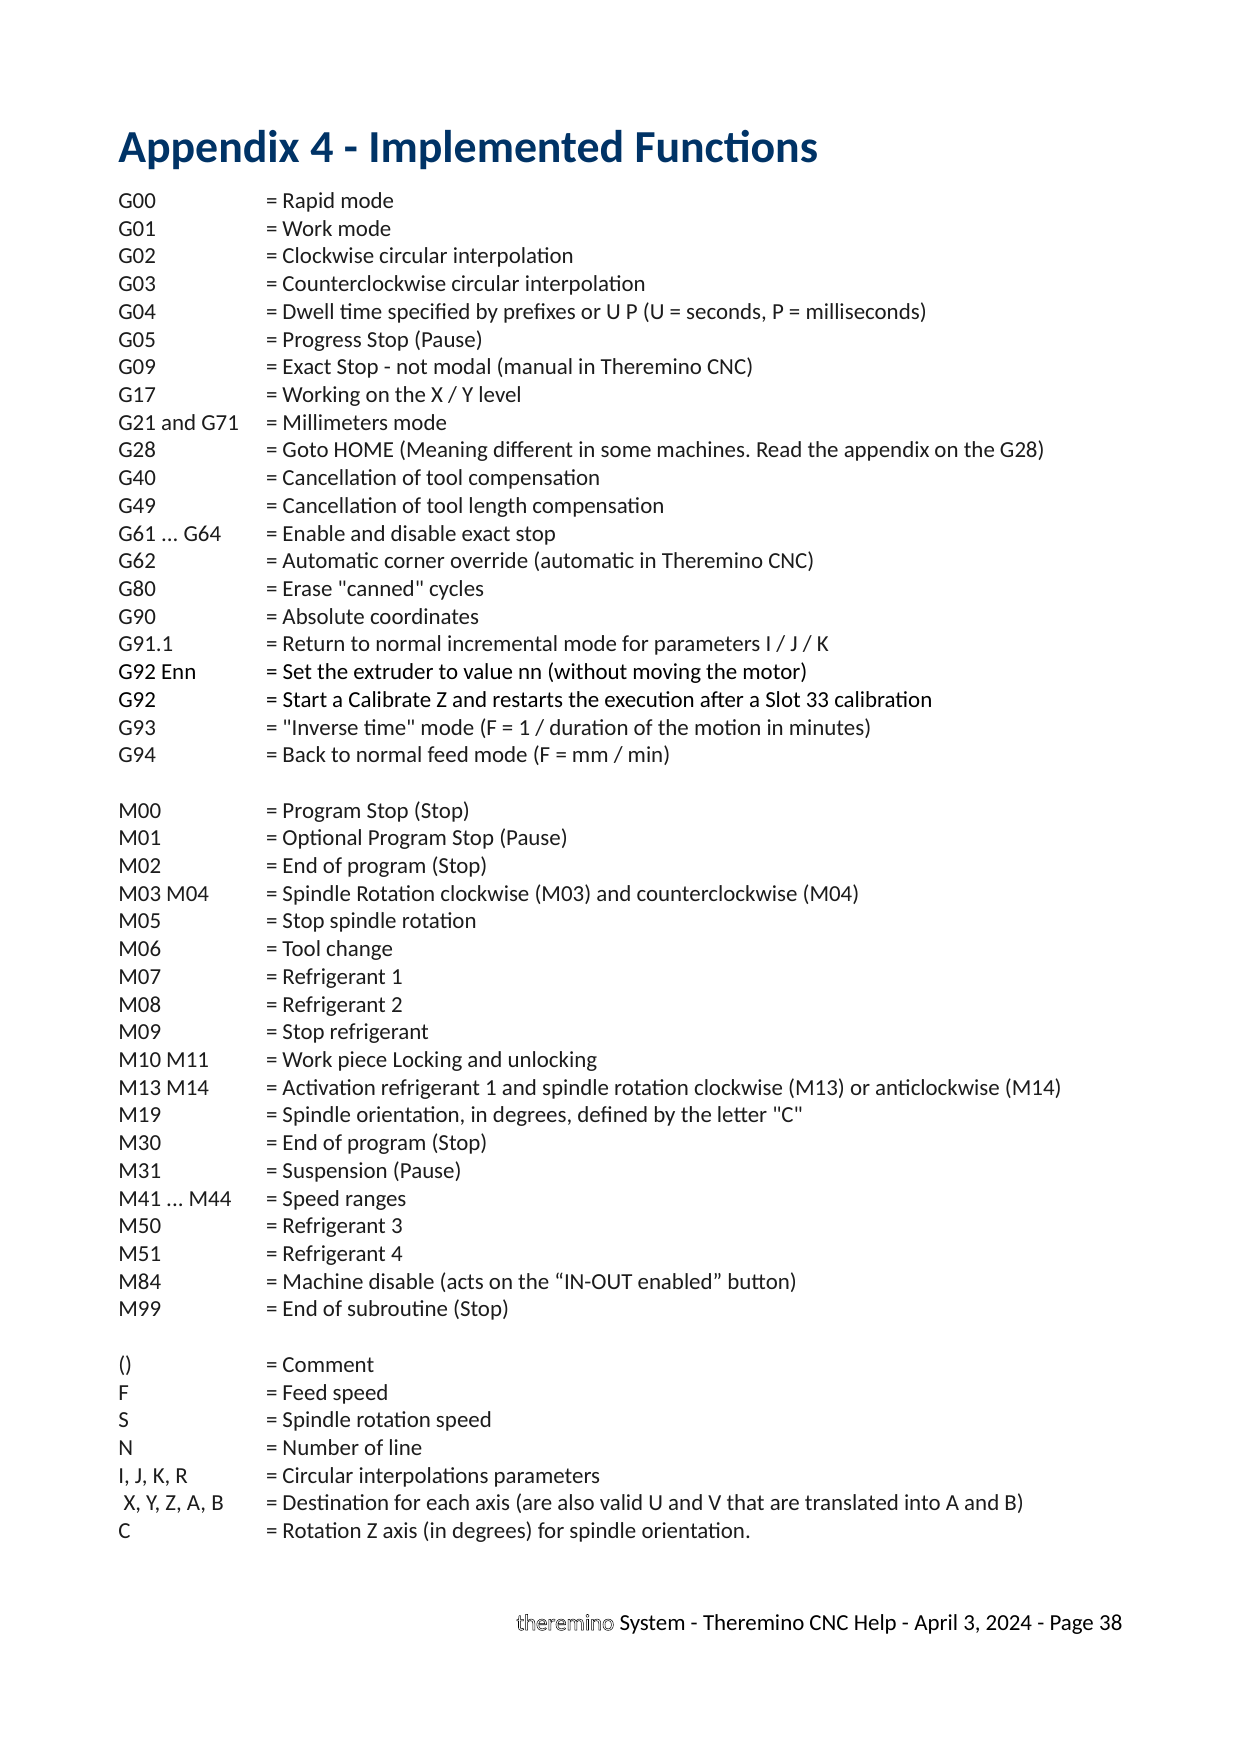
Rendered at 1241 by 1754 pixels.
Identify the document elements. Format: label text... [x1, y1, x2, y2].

text X, Y, Z, A, B = Destination for each axis (are also valid U and V that are translated into A and B) [118, 1489, 1122, 1516]
text M10 M11 = Work piece Locking and unlocking [118, 1045, 1122, 1073]
text C = Rotation Z axis (in degrees) for spindle orientation. [118, 1516, 1122, 1544]
text G05 = Progress Stop (Pause) [118, 325, 1122, 353]
text G94 = Back to normal feed mode (F = mm / min) [118, 741, 1122, 768]
text G61 ... G64 = Enable and disable exact stop [118, 519, 1122, 547]
text M09 = Stop refrigerant [118, 1018, 1122, 1045]
text M02 = End of program (Stop) [118, 851, 1122, 879]
text M84 = Machine disable (acts on the “IN-OUT enabled” button) [118, 1267, 1122, 1295]
text I, J, K, R = Circular interpolations parameters [118, 1461, 1122, 1489]
text M07 = Refrigerant 1 [118, 962, 1122, 990]
text G21 and G71 = Millimeters mode [118, 408, 1122, 436]
text G91.1 = Return to normal incremental mode for parameters I / J / K [118, 630, 1122, 657]
text S = Spindle rotation speed [118, 1406, 1122, 1433]
text M41 ... M44 = Speed ranges [118, 1184, 1122, 1212]
text M19 = Spindle orientation, in degrees, defined by the letter "C" [118, 1101, 1122, 1128]
text () = Comment [118, 1350, 1122, 1378]
text M05 = Stop spindle rotation [118, 907, 1122, 934]
text G92 = Start a Calibrate Z and restarts the execution after a Slot 33 calibration [118, 685, 1122, 713]
subtitle Appendix 4 - Implemented Functions [118, 118, 1122, 174]
text G80 = Erase "canned" cycles [118, 574, 1122, 602]
text M13 M14 = Activation refrigerant 1 and spindle rotation clockwise (M13) or anticlockwise (M14) [118, 1073, 1122, 1101]
text G02 = Clockwise circular interpolation [118, 242, 1122, 269]
text F = Feed speed [118, 1378, 1122, 1406]
text G92 Enn = Set the extruder to value nn (without moving the motor) [118, 657, 1122, 685]
text M03 M04 = Spindle Rotation clockwise (M03) and counterclockwise (M04) [118, 879, 1122, 907]
text M01 = Optional Program Stop (Pause) [118, 824, 1122, 851]
text M06 = Tool change [118, 934, 1122, 962]
text G01 = Work mode [118, 214, 1122, 242]
text G62 = Automatic corner override (automatic in Theremino CNC) [118, 547, 1122, 574]
text G04 = Dwell time specified by prefixes or U P (U = seconds, P = milliseconds) [118, 297, 1122, 325]
text M31 = Suspension (Pause) [118, 1156, 1122, 1184]
text M08 = Refrigerant 2 [118, 990, 1122, 1018]
text G17 = Working on the X / Y level [118, 380, 1122, 408]
text G28 = Goto HOME (Meaning different in some machines. Read the appendix on the G28) [118, 436, 1122, 463]
text M00 = Program Stop (Stop) [118, 796, 1122, 824]
text G09 = Exact Stop - not modal (manual in Theremino CNC) [118, 353, 1122, 380]
text N = Number of line [118, 1433, 1122, 1461]
text M99 = End of subroutine (Stop) [118, 1295, 1122, 1322]
text G49 = Cancellation of tool length compensation [118, 491, 1122, 519]
text G40 = Cancellation of tool compensation [118, 463, 1122, 491]
text M51 = Refrigerant 4 [118, 1239, 1122, 1267]
text M30 = End of program (Stop) [118, 1128, 1122, 1156]
text G90 = Absolute coordinates [118, 602, 1122, 630]
text G93 = "Inverse time" mode (F = 1 / duration of the motion in minutes) [118, 713, 1122, 741]
text M50 = Refrigerant 3 [118, 1212, 1122, 1239]
text G00 = Rapid mode [118, 186, 1122, 214]
text G03 = Counterclockwise circular interpolation [118, 269, 1122, 297]
